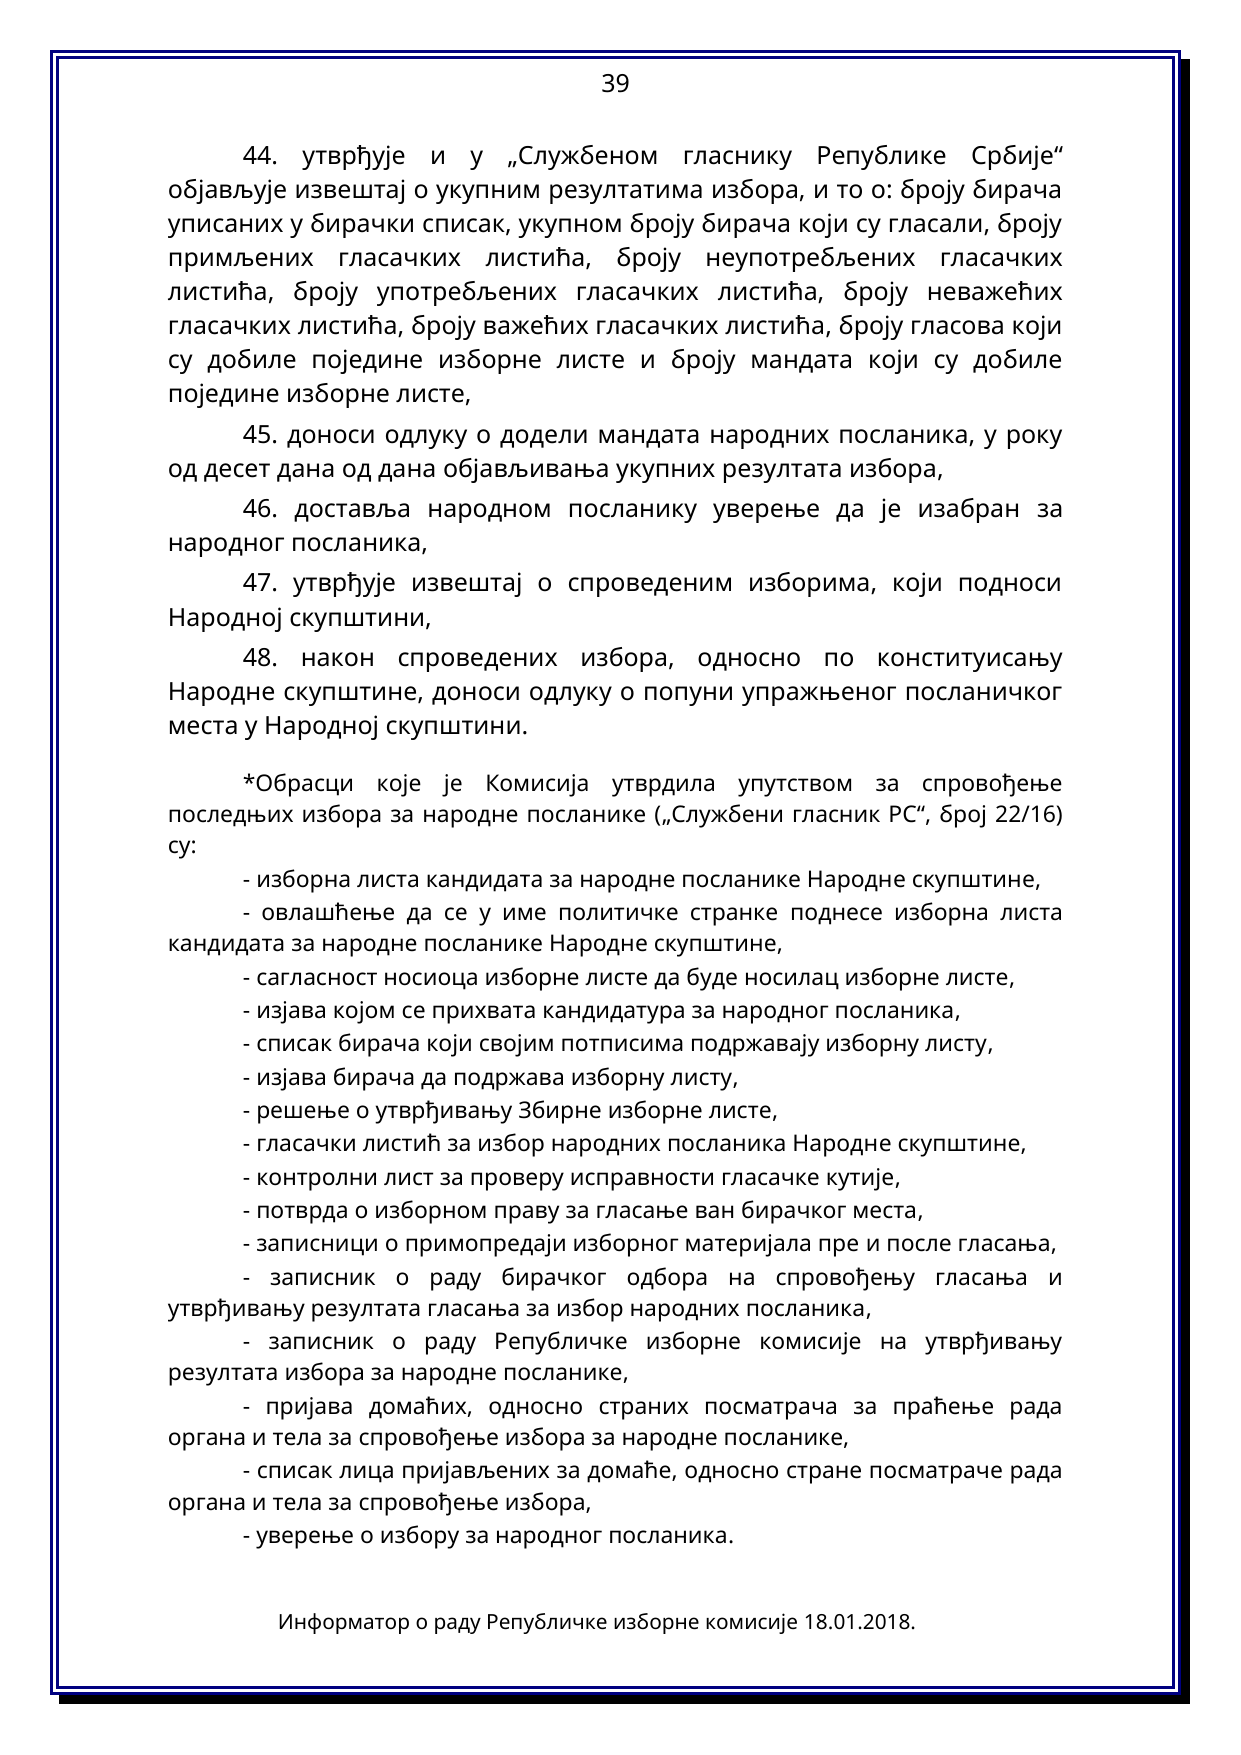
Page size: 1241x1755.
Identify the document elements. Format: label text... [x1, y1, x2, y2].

text 46. доставља народном посланику уверење да је изабран за народног посланика, [168, 491, 1063, 559]
text 44. утврђује и у „Службеном гласнику Републике Србије“ објављује извештај о укупним резултатима избора, и то о: броју бирача уписаних у бирачки списак, укупном броју бирача који су гласали, броју примљених гласачких листића, броју неупотребљених гласачких листића, броју употребљених гласачких листића, броју неважећих гласачких листића, броју важећих гласачких листића, броју гласова који су добиле поједине изборне листе и броју мандата који су добиле поједине изборне листе, [168, 138, 1063, 410]
text - уверење о избору за народног посланика. [168, 1519, 1063, 1550]
text - контролни лист за проверу исправности гласачке кутије, [168, 1160, 1063, 1192]
text 48. након спроведених избора, односно по конституисању Народне скупштине, доноси одлуку о попуни упражњеног посланичког места у Народној скупштини. [168, 639, 1063, 742]
text - гласачки листић за избор народних посланика Народне скупштине, [168, 1127, 1063, 1158]
text - потврда о изборном праву за гласање ван бирачког места, [168, 1194, 1063, 1225]
text 45. доноси одлуку о додели мандата народних посланика, у року од десет дана од дана објављивања укупних резултата избора, [168, 416, 1063, 484]
text - списак лица пријављених за домаће, односно стране посматраче рада органа и тела за спровођење избора, [168, 1454, 1063, 1517]
text - записници о примопредаји изборног материјала пре и после гласања, [168, 1227, 1063, 1258]
text - списак бирача који својим потписима подржавају изборну листу, [168, 1027, 1063, 1058]
text - решење о утврђивању Збирне изборне листе, [168, 1094, 1063, 1125]
text - изборна листа кандидата за народне посланике Народне скупштине, [168, 862, 1063, 894]
text - сагласност носиоца изборне листе да буде носилац изборне листе, [168, 960, 1063, 992]
text - записник о раду Републичке изборне комисије на утврђивању резултата избора за народне посланике, [168, 1325, 1063, 1387]
text - записник о раду бирачког одбора на спровођењу гласања и утврђивању резултата гласања за избор народних посланика, [168, 1260, 1063, 1323]
text - овлашћење да се у име политичке странке поднесе изборна листа кандидата за народне посланике Народне скупштине, [168, 896, 1063, 958]
text - пријава домаћих, односно страних посматрача за праћење рада органа и тела за спровођење избора за народне посланике, [168, 1389, 1063, 1452]
text - изјава бирача да подржава изборну листу, [168, 1060, 1063, 1092]
text *Обрасци које је Комисија утврдила упутством за спровођење последњих избора за народне посланике („Службени гласник РС“, број 22/16) су: [168, 767, 1063, 860]
text 47. утврђује извештај о спроведеним изборима, који подноси Народној скупштини, [168, 565, 1063, 633]
text - изјава којом се прихвата кандидатура за народног посланика, [168, 994, 1063, 1025]
